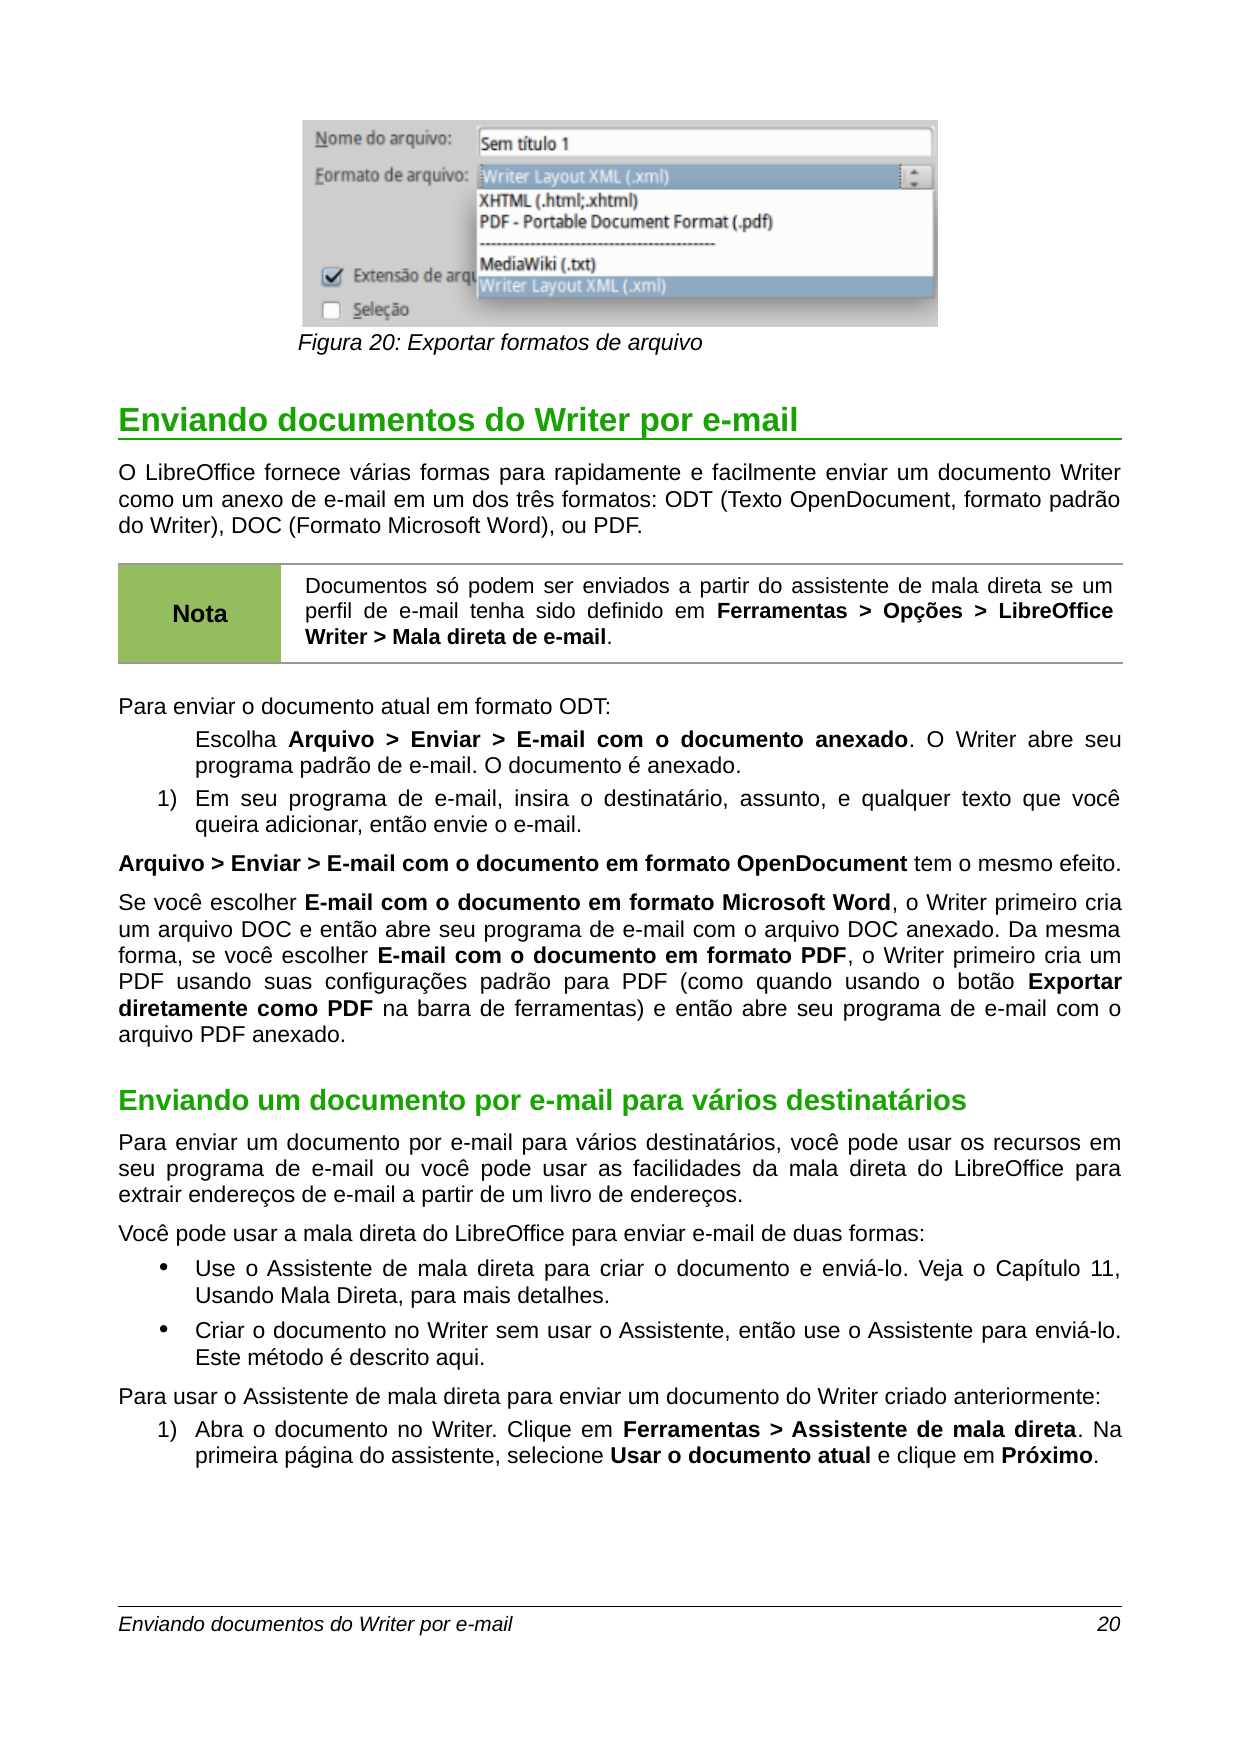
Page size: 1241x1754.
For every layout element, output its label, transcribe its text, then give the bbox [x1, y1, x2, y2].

list Criar o documento no Writer sem usar o Assistente, então use o Assistente para enviá-lo. Este método é descrito aqui. [156, 1315, 1122, 1370]
list Para enviar o documento atual em formato ODT: [118, 693, 1122, 720]
text O LibreOffice fornece várias formas para rapidamente e facilmente enviar um documento Writer como um anexo de e-mail em um dos três formatos: ODT (Texto OpenDocument, formato padrão do Writer), DOC (Formato Microsoft Word), ou PDF. [118, 459, 1122, 538]
picture [302, 120, 938, 327]
list Use o Assistente de mala direta para criar o documento e enviá-lo. Veja o Capítulo 11, Usando Mala Direta, para mais detalhes. [156, 1253, 1122, 1309]
list Para usar o Assistente de mala direta para enviar um documento do Writer criado anteriormente: [118, 1383, 1122, 1409]
list Escolha Arquivo > Enviar > E-mail com o documento anexado. O Writer abre seu programa padrão de e-mail. O documento é anexado. [177, 726, 1122, 779]
list Abra o documento no Writer. Clique em Ferramentas > Assistente de mala direta. Na primeira página do assistente, selecione Usar o documento atual e clique em Próximo. [177, 1416, 1122, 1468]
text Arquivo > Enviar > E-mail com o documento em formato OpenDocument tem o mesmo efeito. [118, 850, 1122, 877]
list Você pode usar a mala direta do LibreOffice para enviar e-mail de duas formas: [118, 1220, 1122, 1247]
text Se você escolher E-mail com o documento em formato Microsoft Word, o Writer primeiro cria um arquivo DOC e então abre seu programa de e-mail com o arquivo DOC anexado. Da mesma forma, se você escolher E-mail com o documento em formato PDF, o Writer primeiro cria um PDF usando suas configurações padrão para PDF (como quando usando o botão Exportar diretamente como PDF na barra de ferramentas) e então abre seu programa de e-mail com o arquivo PDF anexado. [118, 889, 1122, 1047]
subtitle Enviando documentos do Writer por e-mail [118, 400, 1122, 438]
table_header Documentos só podem ser enviados a partir do assistente de mala direta se um perfil de e-mail tenha sido definido em Ferramentas > Opções > LibreOffice Writer > Mala direta de e-mail. [281, 565, 1122, 662]
table_header Nota [118, 565, 281, 662]
subtitle Enviando um documento por e-mail para vários destinatários [118, 1083, 1122, 1116]
text Figura 20: Exportar formatos de arquivo [298, 118, 942, 355]
text Para enviar um documento por e-mail para vários destinatários, você pode usar os recursos em seu programa de e-mail ou você pode usar as facilidades da mala direta do LibreOffice para extrair endereços de e-mail a partir de um livro de endereços. [118, 1129, 1122, 1208]
list Em seu programa de e-mail, insira o destinatário, assunto, e qualquer texto que você queira adicionar, então envie o e-mail. [177, 785, 1122, 838]
